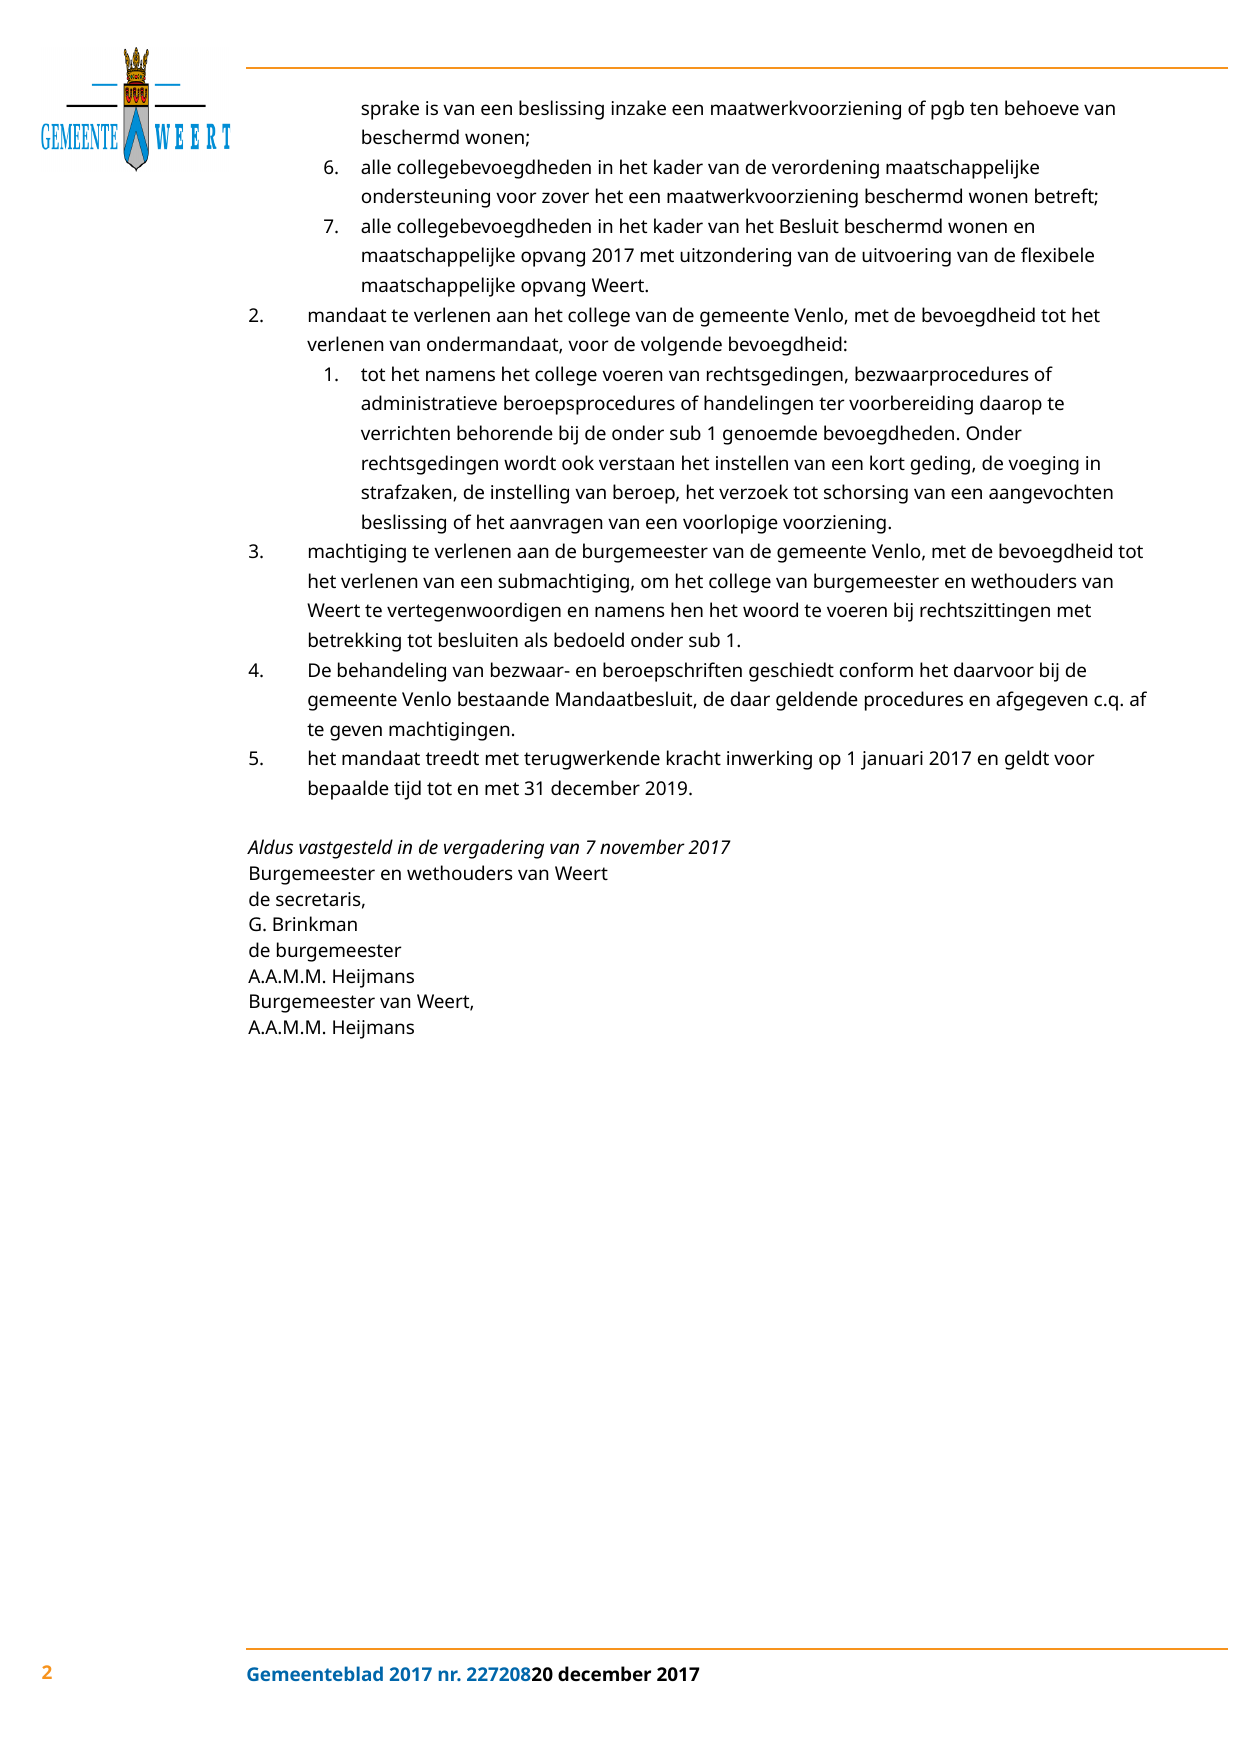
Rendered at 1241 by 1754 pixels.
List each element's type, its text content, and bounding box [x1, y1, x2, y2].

text A.A.M.M. Heijmans [248, 1014, 1152, 1040]
picture [41, 47, 231, 172]
list alle collegebevoegdheden in het kader van het Besluit beschermd wonen en maatschappelijke opvang 2017 met uitzondering van de uitvoering van de flexibele maatschappelijke opvang Weert. [323, 213, 1152, 298]
list sprake is van een beslissing inzake een maatwerkvoorziening of pgb ten behoeve van beschermd wonen; [323, 95, 1152, 150]
list mandaat te verlenen aan het college van de gemeente Venlo, met de bevoegdheid tot het verlenen van ondermandaat, voor de volgende bevoegdheid: [248, 302, 1152, 357]
text G. Brinkman [248, 912, 1152, 937]
text A.A.M.M. Heijmans [248, 963, 1152, 989]
text Aldus vastgesteld in de vergadering van 7 november 2017 [248, 834, 1152, 860]
text Burgemeester van Weert, [248, 989, 1152, 1014]
list machtiging te verlenen aan de burgemeester van de gemeente Venlo, met de bevoegdheid tot het verlenen van een submachtiging, om het college van burgemeester en wethouders van Weert te vertegenwoordigen en namens hen het woord te voeren bij rechtszittingen met betrekking tot besluiten als bedoeld onder sub 1. [248, 538, 1152, 653]
text Burgemeester en wethouders van Weert [248, 860, 1152, 886]
list alle collegebevoegdheden in het kader van de verordening maatschappelijke ondersteuning voor zover het een maatwerkvoorziening beschermd wonen betreft; [323, 154, 1152, 209]
list het mandaat treedt met terugwerkende kracht inwerking op 1 januari 2017 en geldt voor bepaalde tijd tot en met 31 december 2019. [248, 746, 1152, 801]
list De behandeling van bezwaar- en beroepschriften geschiedt conform het daarvoor bij de gemeente Venlo bestaande Mandaatbesluit, de daar geldende procedures en afgegeven c.q. af te geven machtigingen. [248, 657, 1152, 742]
list tot het namens het college voeren van rechtsgedingen, bezwaarprocedures of administratieve beroepsprocedures of handelingen ter voorbereiding daarop te verrichten behorende bij de onder sub 1 genoemde bevoegdheden. Onder rechtsgedingen wordt ook verstaan het instellen van een kort geding, de voeging in strafzaken, de instelling van beroep, het verzoek tot schorsing van een aangevochten beslissing of het aanvragen van een voorlopige voorziening. [323, 361, 1152, 535]
text de burgemeester [248, 937, 1152, 963]
text de secretaris, [248, 886, 1152, 912]
